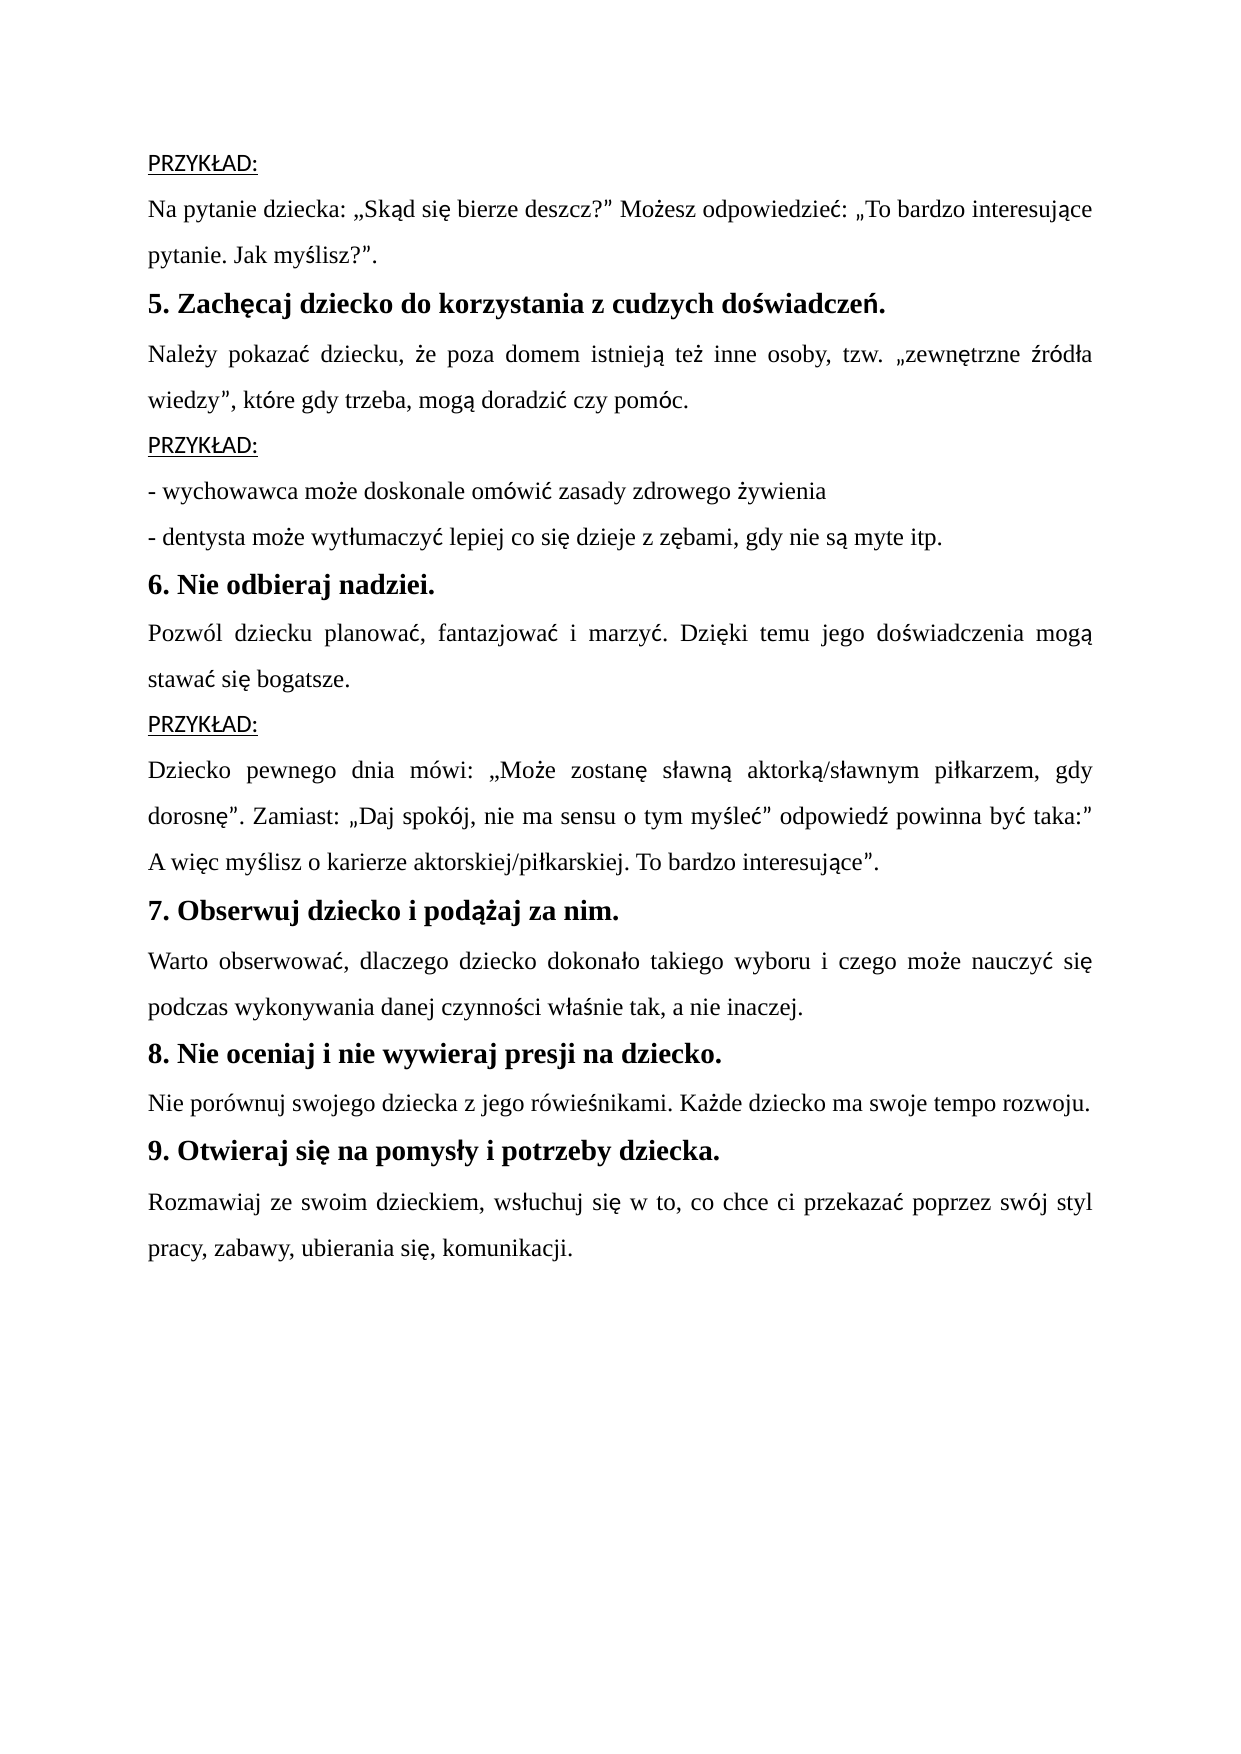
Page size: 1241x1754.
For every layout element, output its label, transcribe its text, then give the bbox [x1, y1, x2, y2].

text Na pytanie dziecka: „Skąd się bierze deszcz?” Możesz odpowiedzieć: „To bardzo interesujące pytanie. Jak myślisz?”. [148, 193, 1093, 269]
text Dziecko pewnego dnia mówi: „Może zostanę sławną aktorką/sławnym piłkarzem, gdy dorosnę”. Zamiast: „Daj spokój, nie ma sensu o tym myśleć” odpowiedź powinna być taka:” A więc myślisz o karierze aktorskiej/piłkarskiej. To bardzo interesujące”. [148, 754, 1093, 876]
text Rozmawiaj ze swoim dzieckiem, wsłuchuj się w to, co chce ci przekazać poprzez swój styl pracy, zabawy, ubierania się, komunikacji. [148, 1186, 1093, 1262]
text PRZYKŁAD: [148, 709, 1093, 739]
text Należy pokazać dziecku, że poza domem istnieją też inne osoby, tzw. „zewnętrzne źródła wiedzy”, które gdy trzeba, mogą doradzić czy pomóc. [148, 338, 1093, 414]
text 9. Otwieraj się na pomysły i potrzeby dziecka. [148, 1132, 1093, 1168]
text 6. Nie odbieraj nadziei. [148, 567, 1093, 600]
text PRZYKŁAD: [148, 430, 1093, 460]
text Pozwól dziecku planować, fantazjować i marzyć. Dzięki temu jego doświadczenia mogą stawać się bogatsze. [148, 617, 1093, 693]
text - wychowawca może doskonale omówić zasady zdrowego żywienia [148, 475, 1093, 506]
text 5. Zachęcaj dziecko do korzystania z cudzych doświadczeń. [148, 285, 1093, 320]
text PRZYKŁAD: [148, 148, 1093, 178]
text - dentysta może wytłumaczyć lepiej co się dzieje z zębami, gdy nie są myte itp. [148, 521, 1093, 552]
text 8. Nie oceniaj i nie wywieraj presji na dziecko. [148, 1036, 1093, 1070]
text Nie porównuj swojego dziecka z jego rówieśnikami. Każde dziecko ma swoje tempo rozwoju. [148, 1087, 1093, 1117]
text Warto obserwować, dlaczego dziecko dokonało takiego wyboru i czego może nauczyć się podczas wykonywania danej czynności właśnie tak, a nie inaczej. [148, 945, 1093, 1021]
text 7. Obserwuj dziecko i podążaj za nim. [148, 892, 1093, 927]
